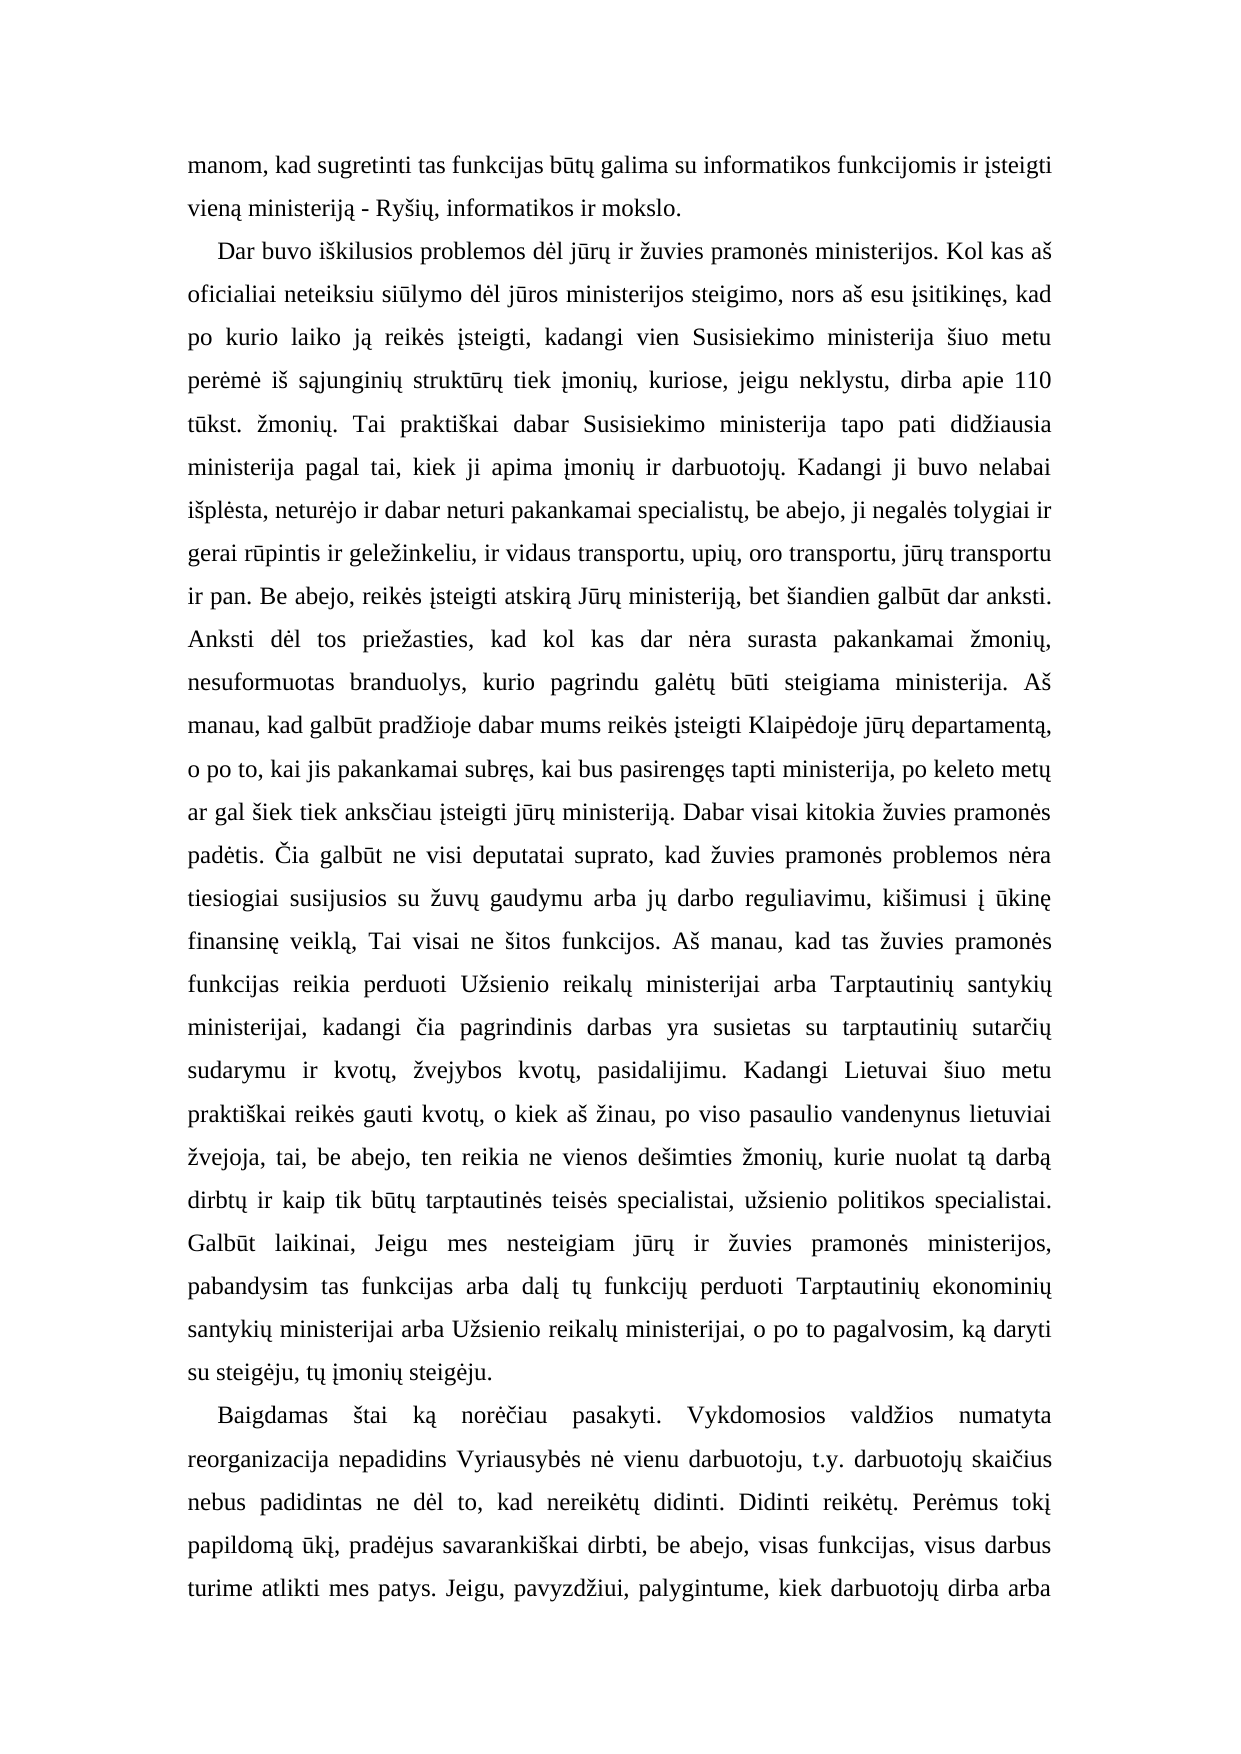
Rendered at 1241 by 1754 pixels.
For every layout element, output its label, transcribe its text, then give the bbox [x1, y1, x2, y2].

text Baigdamas štai ką norėčiau pasakyti. Vykdomosios valdžios numatyta reorganizacija nepadidins Vyriausybės nė vienu darbuotoju, t.y. darbuotojų skaičius nebus padidintas ne dėl to, kad nereikėtų didinti. Didinti reikėtų. Perėmus tokį papildomą ūkį, pradėjus savarankiškai dirbti, be abejo, visas funkcijas, visus darbus turime atlikti mes patys. Jeigu, pavyzdžiui, palygintume, kiek darbuotojų dirba arba [187, 1401, 1053, 1602]
text Dar buvo iškilusios problemos dėl jūrų ir žuvies pramonės ministerijos. Kol kas aš oficialiai neteiksiu siūlymo dėl jūros ministerijos steigimo, nors aš esu įsitikinęs, kad po kurio laiko ją reikės įsteigti, kadangi vien Susisiekimo ministerija šiuo metu perėmė iš sąjunginių struktūrų tiek įmonių, kuriose, jeigu neklystu, dirba apie 110 tūkst. žmonių. Tai praktiškai dabar Susisiekimo ministerija tapo pati didžiausia ministerija pagal tai, kiek ji apima įmonių ir darbuotojų. Kadangi ji buvo nelabai išplėsta, neturėjo ir dabar neturi pakankamai specialistų, be abejo, ji negalės tolygiai ir gerai rūpintis ir geležinkeliu, ir vidaus transportu, upių, oro transportu, jūrų transportu ir pan. Be abejo, reikės įsteigti atskirą Jūrų ministeriją, bet šiandien galbūt dar anksti. Anksti dėl tos priežasties, kad kol kas dar nėra surasta pakankamai žmonių, nesuformuotas branduolys, kurio pagrindu galėtų būti steigiama ministerija. Aš manau, kad galbūt pradžioje dabar mums reikės įsteigti Klaipėdoje jūrų departamentą, o po to, kai jis pakankamai subręs, kai bus pasirengęs tapti ministerija, po keleto metų ar gal šiek tiek anksčiau įsteigti jūrų ministeriją. Dabar visai kitokia žuvies pramonės padėtis. Čia galbūt ne visi deputatai suprato, kad žuvies pramonės problemos nėra tiesiogiai susijusios su žuvų gaudymu arba jų darbo reguliavimu, kišimusi į ūkinę finansinę veiklą, Tai visai ne šitos funkcijos. Aš manau, kad tas žuvies pramonės funkcijas reikia perduoti Užsienio reikalų ministerijai arba Tarptautinių santykių ministerijai, kadangi čia pagrindinis darbas yra susietas su tarptautinių sutarčių sudarymu ir kvotų, žvejybos kvotų, pasidalijimu. Kadangi Lietuvai šiuo metu praktiškai reikės gauti kvotų, o kiek aš žinau, po viso pasaulio vandenynus lietuviai žvejoja, tai, be abejo, ten reikia ne vienos dešimties žmonių, kurie nuolat tą darbą dirbtų ir kaip tik būtų tarptautinės teisės specialistai, užsienio politikos specialistai. Galbūt laikinai, Jeigu mes nesteigiam jūrų ir žuvies pramonės ministerijos, pabandysim tas funkcijas arba dalį tų funkcijų perduoti Tarptautinių ekonominių santykių ministerijai arba Užsienio reikalų ministerijai, o po to pagalvosim, ką daryti su steigėju, tų įmonių steigėju. [187, 236, 1053, 1386]
text manom, kad sugretinti tas funkcijas būtų galima su informatikos funkcijomis ir įsteigti vieną ministeriją - Ryšių, informatikos ir mokslo. [187, 150, 1053, 222]
